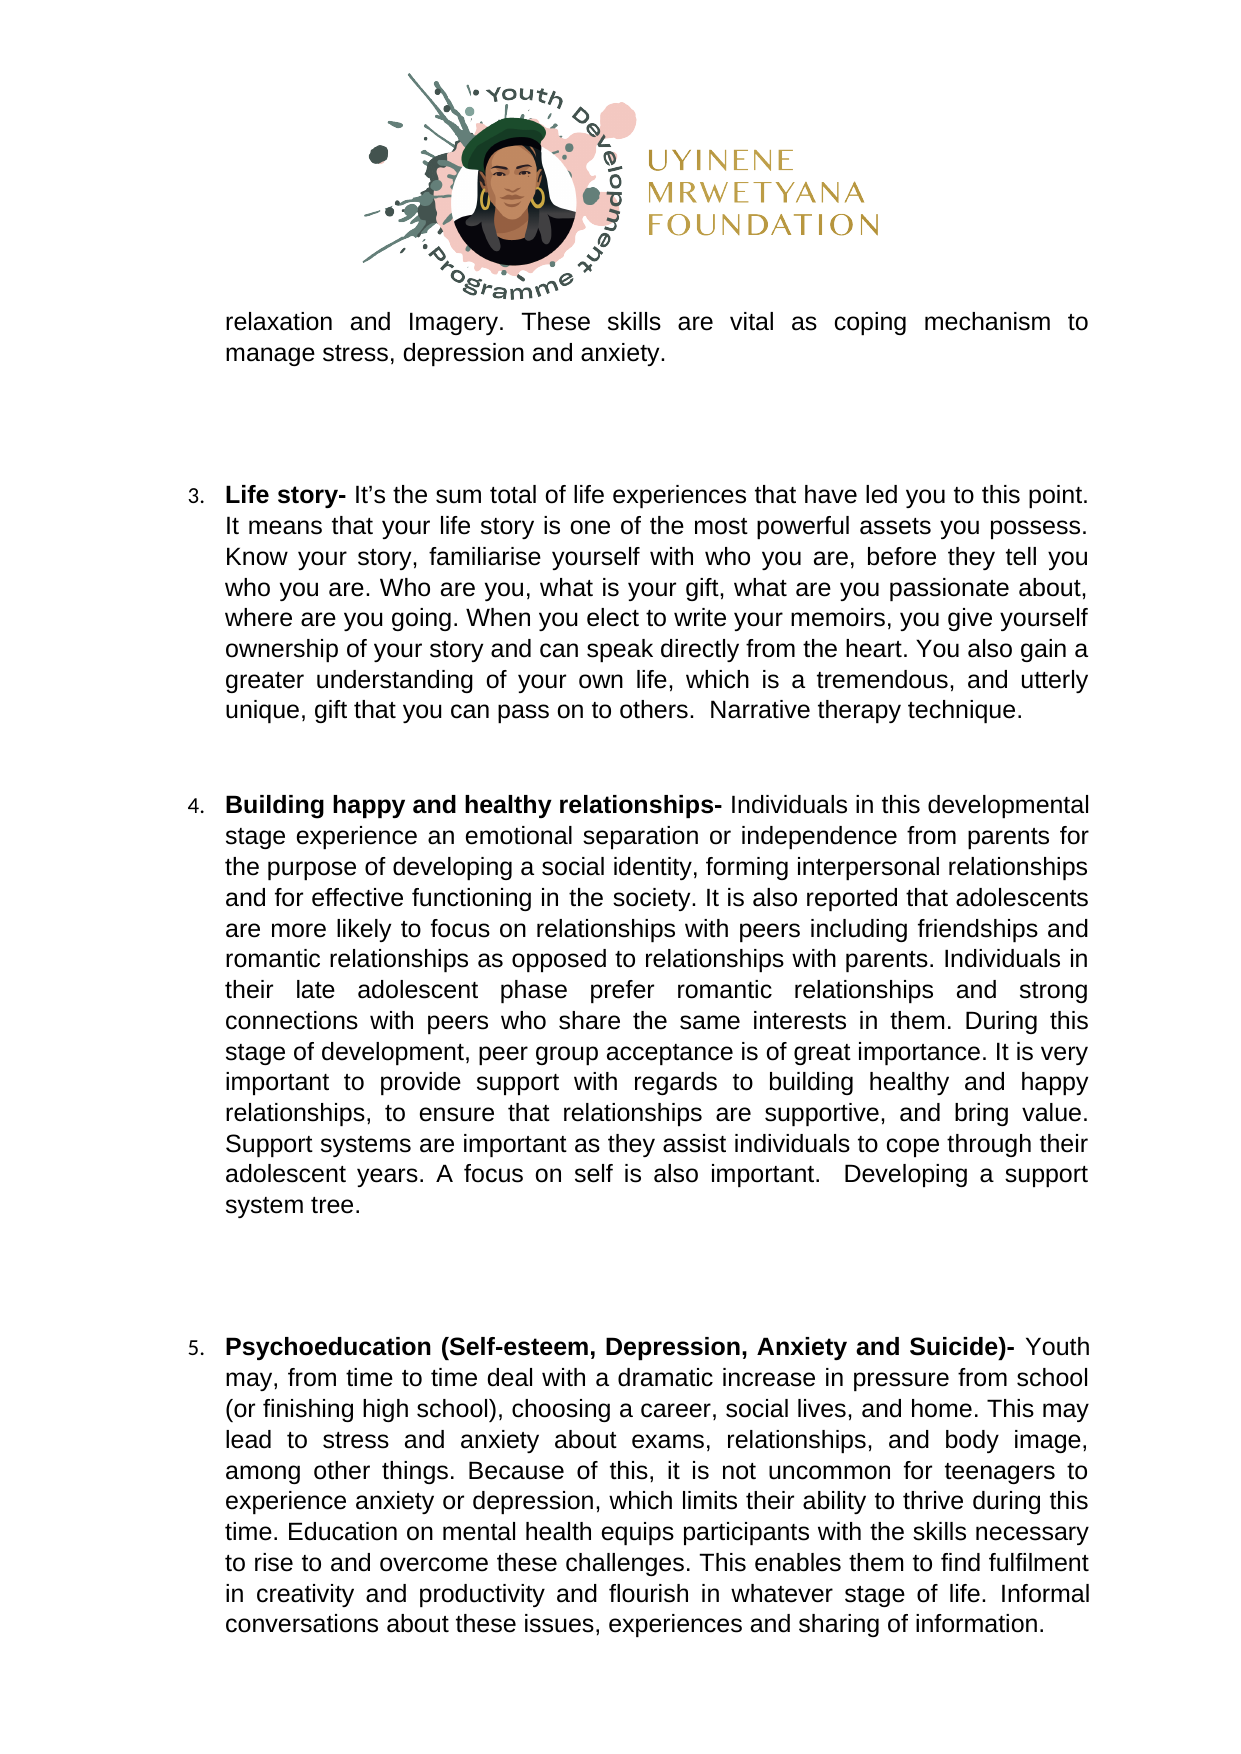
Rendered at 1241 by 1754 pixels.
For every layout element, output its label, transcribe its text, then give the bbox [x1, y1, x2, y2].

list Building happy and healthy relationships- Individuals in this developmental stage experience an emotional separation or independence from parents for the purpose of developing a social identity, forming interpersonal relationships and for effective functioning in the society. It is also reported that adolescents are more likely to focus on relationships with peers including friendships and romantic relationships as opposed to relationships with parents. Individuals in their late adolescent phase prefer romantic relationships and strong connections with peers who share the same interests in them. During this stage of development, peer group acceptance is of great importance. It is very important to provide support with regards to building healthy and happy relationships, to ensure that relationships are supportive, and bring value. Support systems are important as they assist individuals to cope through their adolescent years. A focus on self is also important. Developing a support system tree. [187, 790, 1090, 1219]
list Life story- It’s the sum total of life experiences that have led you to this point. It means that your life story is one of the most powerful assets you possess. Know your story, familiarise yourself with who you are, before they tell you who you are. Who are you, what is your gift, what are you passionate about, where are you going. When you elect to write your memoirs, you give yourself ownership of your story and can speak directly from the heart. You also gain a greater understanding of your own life, which is a tremendous, and utterly unique, gift that you can pass on to others. Narrative therapy technique. [187, 480, 1090, 724]
list relaxation and Imagery. These skills are vital as coping mechanism to manage stress, depression and anxiety. [187, 307, 1090, 366]
list Psychoeducation (Self-esteem, Depression, Anxiety and Suicide)- Youth may, from time to time deal with a dramatic increase in pressure from school (or finishing high school), choosing a career, social lives, and home. This may lead to stress and anxiety about exams, relationships, and body image, among other things. Because of this, it is not uncommon for teenagers to experience anxiety or depression, which limits their ability to thrive during this time. Education on mental health equips participants with the skills necessary to rise to and overcome these challenges. This enables them to find fulfilment in creativity and productivity and flourish in whatever stage of life. Informal conversations about these issues, experiences and sharing of information. [187, 1332, 1090, 1638]
